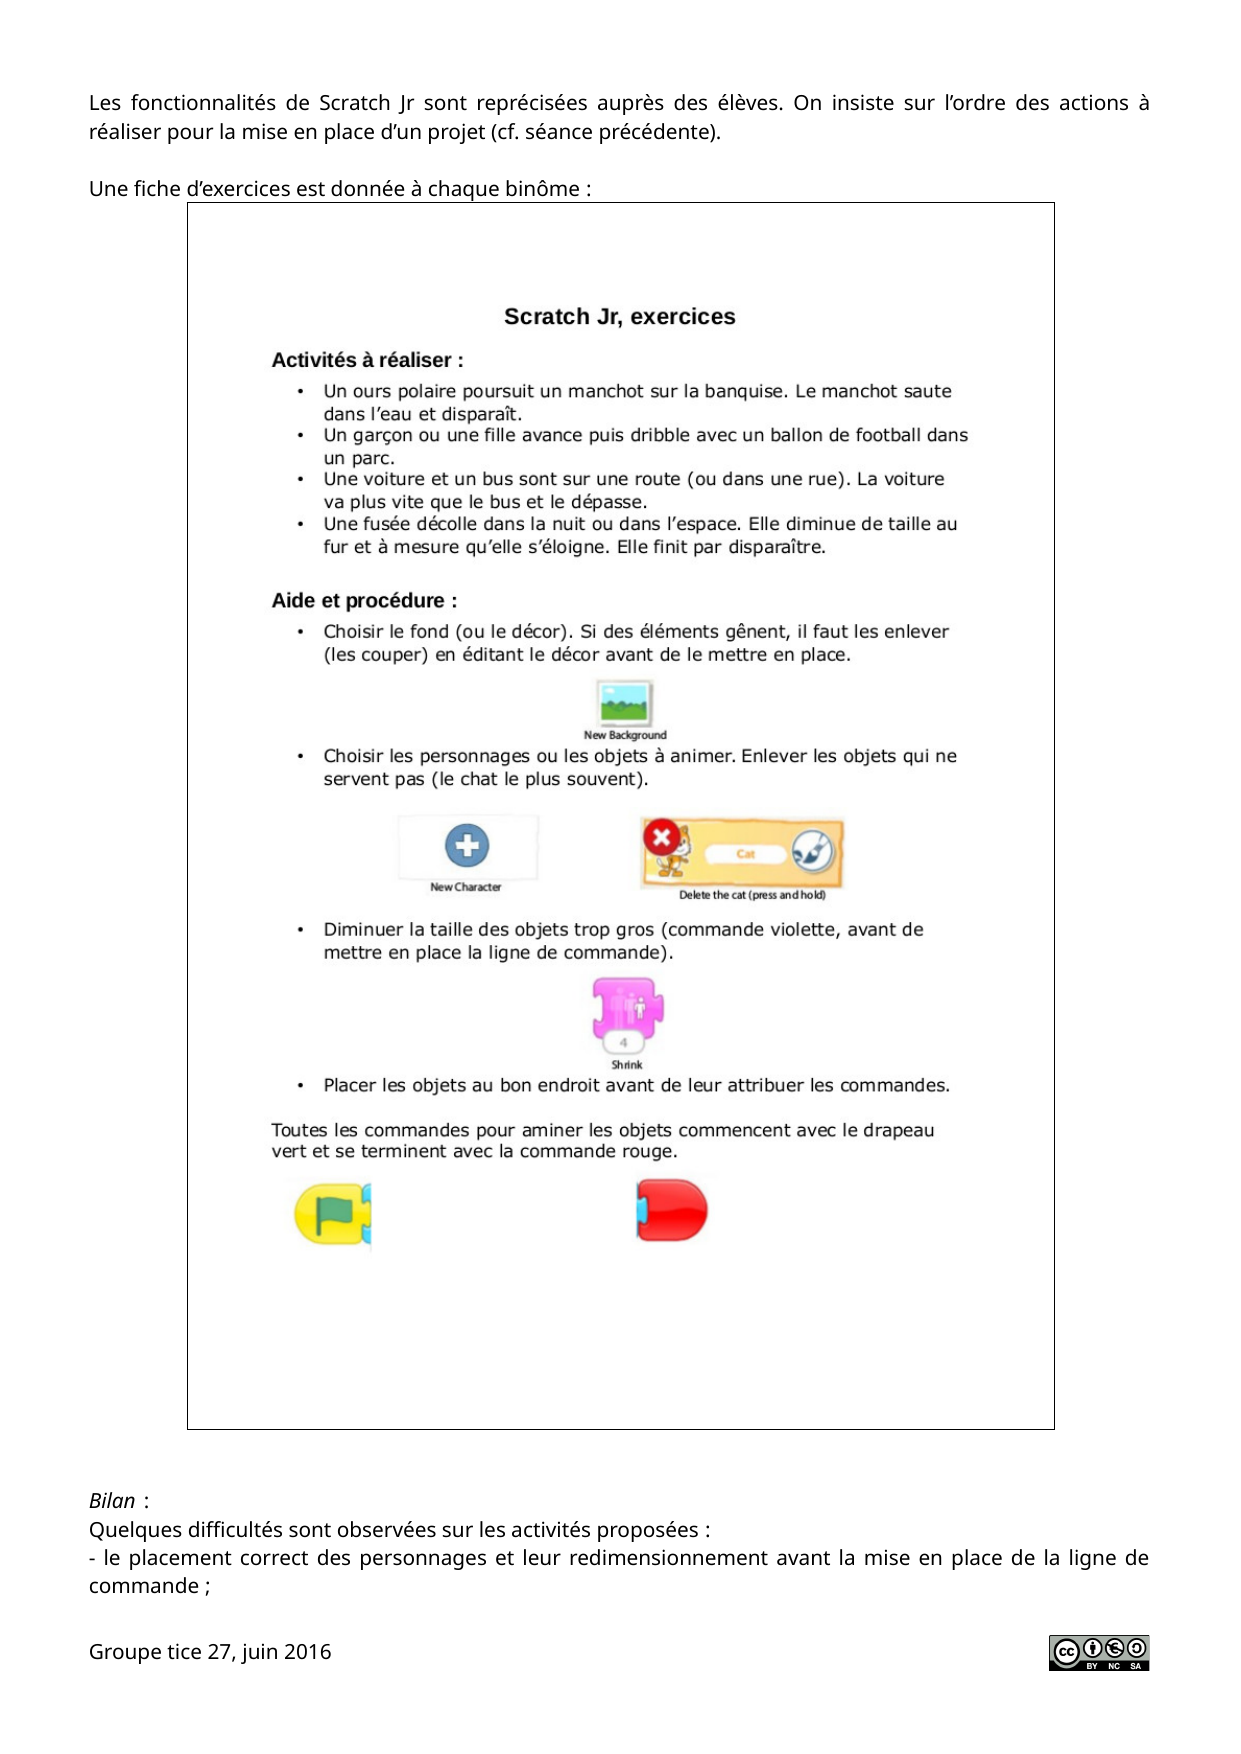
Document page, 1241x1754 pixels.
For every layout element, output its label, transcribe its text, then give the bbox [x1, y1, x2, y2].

picture [1049, 1635, 1150, 1671]
text Bilan : [88, 1486, 1152, 1515]
text Une fiche d’exercices est donnée à chaque binôme : [88, 174, 1152, 202]
text Quelques difficultés sont observées sur les activités proposées : [88, 1515, 1152, 1543]
text - le placement correct des personnages et leur redimensionnement avant la mise en place de la ligne de commande ; [88, 1543, 1152, 1600]
text Les fonctionnalités de Scratch Jr sont reprécisées auprès des élèves. On insiste sur l’ordre des actions à réaliser pour la mise en place d’un projet (cf. séance précédente). [88, 88, 1152, 145]
picture [189, 205, 1051, 1427]
